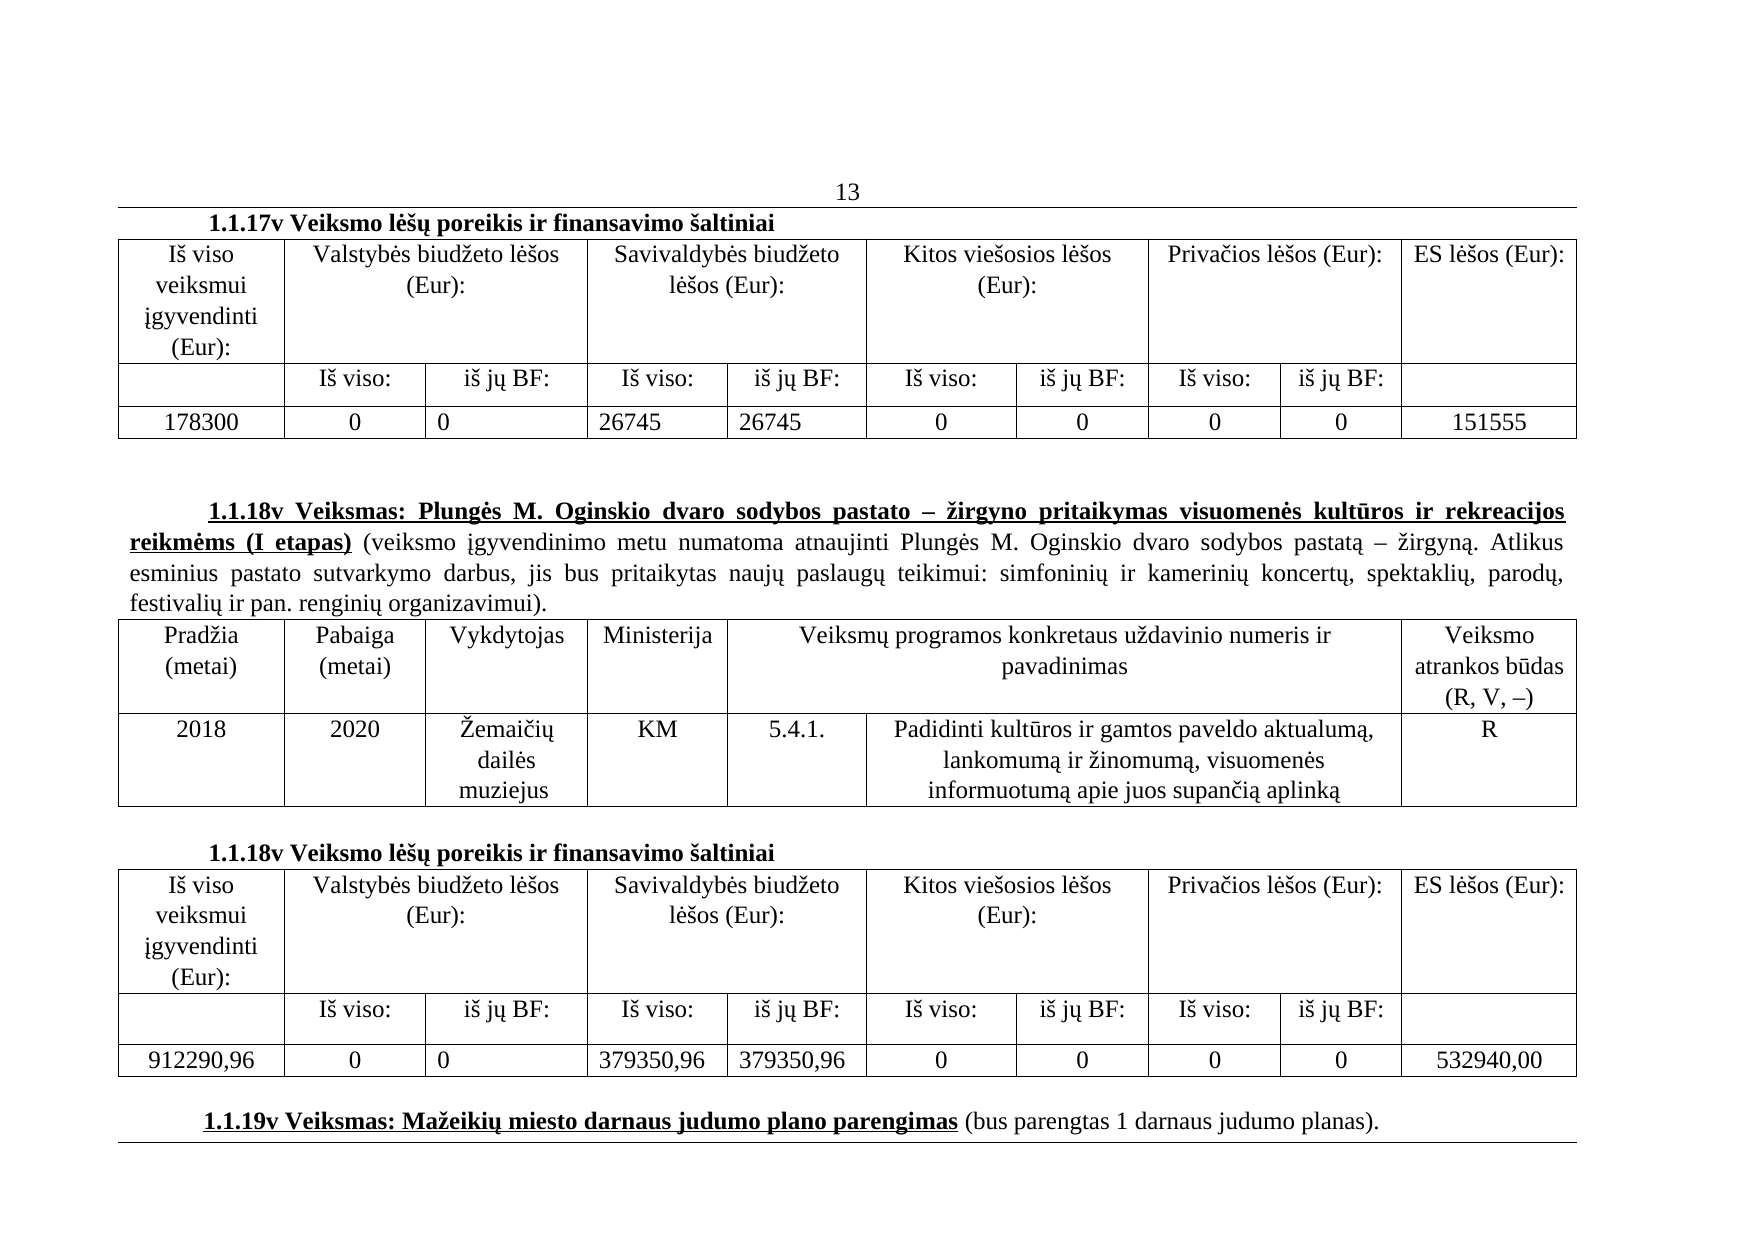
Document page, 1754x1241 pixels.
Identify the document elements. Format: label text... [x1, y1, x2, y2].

table_cell [1402, 364, 1576, 406]
table_cell ES lėšos (Eur): [1402, 240, 1576, 362]
table_cell 0 [426, 407, 587, 438]
table_cell Iš viso veiksmui įgyvendinti (Eur): [119, 240, 284, 362]
table_cell iš jų BF: [426, 994, 587, 1044]
table_cell 0 [426, 1045, 587, 1076]
table_cell Veiksmų programos konkretaus uždavinio numeris ir pavadinimas [728, 620, 1401, 713]
table_cell iš jų BF: [426, 364, 587, 406]
table_cell R [1402, 714, 1576, 806]
table_cell 1.1.18v Veiksmo lėšų poreikis ir finansavimo šaltiniai [118, 807, 1577, 869]
table_cell iš jų BF: [1281, 994, 1401, 1044]
table_cell Iš viso: [867, 994, 1016, 1044]
table_cell 0 [867, 1045, 1016, 1076]
table_cell 379350,96 [728, 1045, 866, 1076]
table_cell 0 [1149, 407, 1280, 438]
table_cell 1.1.17v Veiksmo lėšų poreikis ir finansavimo šaltiniai [118, 208, 1577, 238]
table_cell Padidinti kultūros ir gamtos paveldo aktualumą, lankomumą ir žinomumą, visuomenės informuotumą apie juos supančią aplinką [867, 714, 1401, 806]
table_cell Vykdytojas [426, 620, 587, 713]
table_cell Iš viso: [588, 994, 727, 1044]
table_cell 0 [285, 407, 425, 438]
table_cell Kitos viešosios lėšos (Eur): [867, 240, 1148, 362]
table_cell Iš viso: [588, 364, 727, 406]
table_cell 532940,00 [1402, 1045, 1576, 1076]
table_cell 1.1.18v Veiksmas: Plungės M. Oginskio dvaro sodybos pastato – žirgyno pritaikymas visuomenės kultūros ir rekreacijos reikmėms (I etapas) (veiksmo įgyvendinimo metu numatoma atnaujinti Plungės M. Oginskio dvaro sodybos pastatą – žirgyną. Atlikus esminius pastato sutvarkymo darbus, jis bus pritaikytas naujų paslaugų teikimui: simfoninių ir kamerinių koncertų, spektaklių, parodų, festivalių ir pan. renginių organizavimui). [118, 439, 1577, 619]
table_cell Valstybės biudžeto lėšos (Eur): [285, 870, 587, 993]
table_cell iš jų BF: [728, 994, 866, 1044]
table_cell 0 [1281, 407, 1401, 438]
table_cell Iš viso: [1149, 364, 1280, 406]
table_cell [119, 994, 284, 1044]
table_cell [1402, 994, 1576, 1044]
table_cell ES lėšos (Eur): [1402, 870, 1576, 993]
table_cell Iš viso: [867, 364, 1016, 406]
table_cell Pabaiga (metai) [285, 620, 425, 713]
table_cell 178300 [119, 407, 284, 438]
table_cell Iš viso veiksmui įgyvendinti (Eur): [119, 870, 284, 993]
table_cell 151555 [1402, 407, 1576, 438]
table_cell 0 [1017, 407, 1148, 438]
table_cell 912290,96 [119, 1045, 284, 1076]
table_cell 0 [1017, 1045, 1148, 1076]
table_cell KM [588, 714, 727, 806]
table_cell 379350,96 [588, 1045, 727, 1076]
table_cell Ministerija [588, 620, 727, 713]
table_cell Savivaldybės biudžeto lėšos (Eur): [588, 870, 866, 993]
table_cell iš jų BF: [1017, 994, 1148, 1044]
table_cell 2018 [119, 714, 284, 806]
table_cell Kitos viešosios lėšos (Eur): [867, 870, 1148, 993]
table_cell 2020 [285, 714, 425, 806]
table_cell Valstybės biudžeto lėšos (Eur): [285, 240, 587, 362]
table_cell Savivaldybės biudžeto lėšos (Eur): [588, 240, 866, 362]
table_cell Veiksmo atrankos būdas (R, V, –) [1402, 620, 1576, 713]
table_cell iš jų BF: [1281, 364, 1401, 406]
table_cell Iš viso: [1149, 994, 1280, 1044]
table_cell 0 [1149, 1045, 1280, 1076]
table_cell 26745 [728, 407, 866, 438]
table_cell Iš viso: [285, 364, 425, 406]
table_cell 26745 [588, 407, 727, 438]
table_cell Privačios lėšos (Eur): [1149, 870, 1401, 993]
table_cell 1.1.19v Veiksmas: Mažeikių miesto darnaus judumo plano parengimas (bus parengtas 1 darnaus judumo planas). [118, 1077, 1577, 1142]
table_cell 0 [1281, 1045, 1401, 1076]
table_cell Iš viso: [285, 994, 425, 1044]
table_cell Pradžia (metai) [119, 620, 284, 713]
table_cell 5.4.1. [728, 714, 866, 806]
table_cell Privačios lėšos (Eur): [1149, 240, 1401, 362]
table_cell Žemaičių dailės muziejus [426, 714, 587, 806]
table_cell 0 [285, 1045, 425, 1076]
table_cell iš jų BF: [728, 364, 866, 406]
table_cell [119, 364, 284, 406]
table_cell 0 [867, 407, 1016, 438]
table_cell iš jų BF: [1017, 364, 1148, 406]
